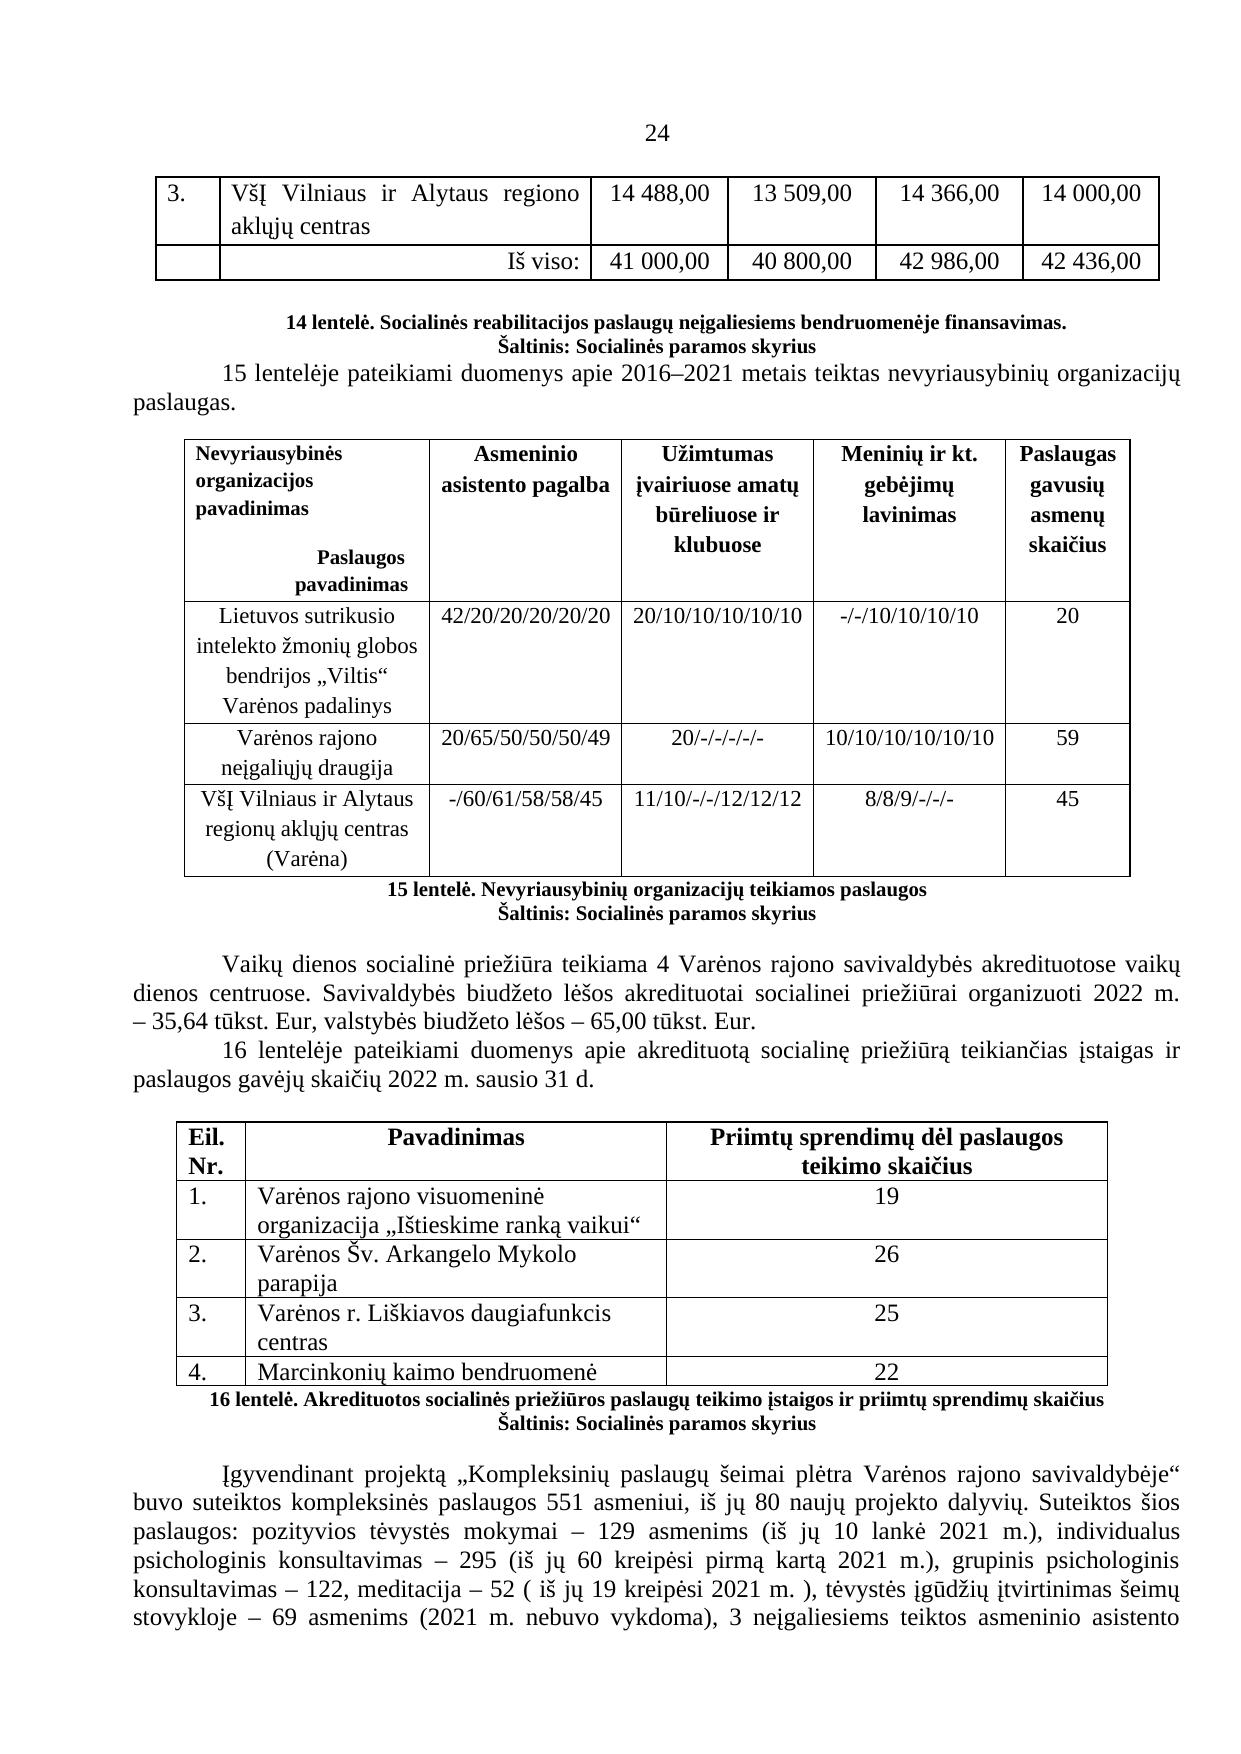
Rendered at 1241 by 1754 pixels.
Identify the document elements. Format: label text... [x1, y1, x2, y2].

text 15 lentelė. Nevyriausybinių organizacijų teikiamos paslaugos [133, 877, 1181, 901]
table_cell 22 [667, 1357, 1107, 1385]
table_cell 10/10/10/10/10/10 [814, 724, 1005, 784]
table_header Eil. Nr. [177, 1123, 245, 1180]
text 14 lentelė. Socialinės reabilitacijos paslaugų neįgaliesiems bendruomenėje finansavimas. [133, 310, 1181, 334]
table_cell 26 [667, 1240, 1107, 1297]
table_cell VšĮ Vilniaus ir Alytaus regiono aklųjų centras [221, 178, 590, 244]
table_cell 20 [1006, 602, 1129, 723]
table_header Asmeninio asistento pagalba [430, 440, 621, 601]
table_cell 2. [177, 1240, 245, 1297]
table_cell 14 000,00 [1024, 178, 1158, 244]
table_cell 3. [177, 1298, 245, 1356]
table_cell 1. [177, 1181, 245, 1238]
text Vaikų dienos socialinė priežiūra teikiama 4 Varėnos rajono savivaldybės akredituotose vaikų dienos centruose. Savivaldybės biudžeto lėšos akredituotai socialinei priežiūrai organizuoti 2022 m. – 35,64 tūkst. Eur, valstybės biudžeto lėšos – 65,00 tūkst. Eur. [133, 949, 1181, 1035]
table_cell 42/20/20/20/20/20 [430, 602, 621, 723]
text 16 lentelėje pateikiami duomenys apie akredituotą socialinę priežiūrą teikiančias įstaigas ir paslaugos gavėjų skaičių 2022 m. sausio 31 d. [133, 1035, 1181, 1093]
table_header Paslaugas gavusių asmenų skaičius [1006, 440, 1129, 601]
table_cell -/-/10/10/10/10 [814, 602, 1005, 723]
table_header Nevyriausybinės organizacijos pavadinimas Paslaugos pavadinimas [185, 440, 429, 601]
table_cell 20/-/-/-/-/- [622, 724, 813, 784]
table_cell 40 800,00 [729, 246, 875, 279]
table_cell 20/65/50/50/50/49 [430, 724, 621, 784]
table_cell 19 [667, 1181, 1107, 1238]
table_cell Varėnos rajono neįgaliųjų draugija [185, 724, 429, 784]
table_cell 20/10/10/10/10/10 [622, 602, 813, 723]
table_cell VšĮ Vilniaus ir Alytaus regionų aklųjų centras (Varėna) [185, 785, 429, 876]
table_cell 59 [1006, 724, 1129, 784]
table_cell 4. [177, 1357, 245, 1385]
table_header Užimtumas įvairiuose amatų būreliuose ir klubuose [622, 440, 813, 601]
text Šaltinis: Socialinės paramos skyrius [133, 1411, 1181, 1434]
table_cell Varėnos rajono visuomeninė organizacija „Ištieskime ranką vaikui“ [246, 1181, 666, 1238]
table_cell 45 [1006, 785, 1129, 876]
table_cell 25 [667, 1298, 1107, 1356]
table_cell [157, 246, 219, 279]
table_cell 41 000,00 [592, 246, 727, 279]
text Šaltinis: Socialinės paramos skyrius [133, 334, 1181, 358]
table_cell 42 436,00 [1024, 246, 1158, 279]
table_header Priimtų sprendimų dėl paslaugos teikimo skaičius [667, 1123, 1107, 1180]
table_cell Lietuvos sutrikusio intelekto žmonių globos bendrijos „Viltis“ Varėnos padalinys [185, 602, 429, 723]
text Šaltinis: Socialinės paramos skyrius [133, 901, 1181, 925]
table_cell Marcinkonių kaimo bendruomenė [246, 1357, 666, 1385]
text 16 lentelė. Akredituotos socialinės priežiūros paslaugų teikimo įstaigos ir priimtų sprendimų skaičius [133, 1386, 1181, 1411]
table_header Pavadinimas [246, 1123, 666, 1180]
table_cell 13 509,00 [729, 178, 875, 244]
text Įgyvendinant projektą „Kompleksinių paslaugų šeimai plėtra Varėnos rajono savivaldybėje“ buvo suteiktos kompleksinės paslaugos 551 asmeniui, iš jų 80 naujų projekto dalyvių. Suteiktos šios paslaugos: pozityvios tėvystės mokymai – 129 asmenims (iš jų 10 lankė 2021 m.), individualus psichologinis konsultavimas – 295 (iš jų 60 kreipėsi pirmą kartą 2021 m.), grupinis psichologinis konsultavimas – 122, meditacija – 52 ( iš jų 19 kreipėsi 2021 m. ), tėvystės įgūdžių įtvirtinimas šeimų stovykloje – 69 asmenims (2021 m. nebuvo vykdoma), 3 neįgaliesiems teiktos asmeninio asistento [133, 1459, 1181, 1631]
table_cell 14 366,00 [877, 178, 1022, 244]
table_cell Varėnos r. Liškiavos daugiafunkcis centras [246, 1298, 666, 1356]
table_cell Varėnos Šv. Arkangelo Mykolo parapija [246, 1240, 666, 1297]
table_cell 3. [157, 178, 219, 244]
table_cell 14 488,00 [592, 178, 727, 244]
table_cell 8/8/9/-/-/- [814, 785, 1005, 876]
table_cell -/60/61/58/58/45 [430, 785, 621, 876]
text 15 lentelėje pateikiami duomenys apie 2016–2021 metais teiktas nevyriausybinių organizacijų paslaugas. [133, 358, 1181, 415]
table_cell 11/10/-/-/12/12/12 [622, 785, 813, 876]
table_header Meninių ir kt. gebėjimų lavinimas [814, 440, 1005, 601]
table_cell Iš viso: [221, 246, 590, 279]
table_cell 42 986,00 [877, 246, 1022, 279]
